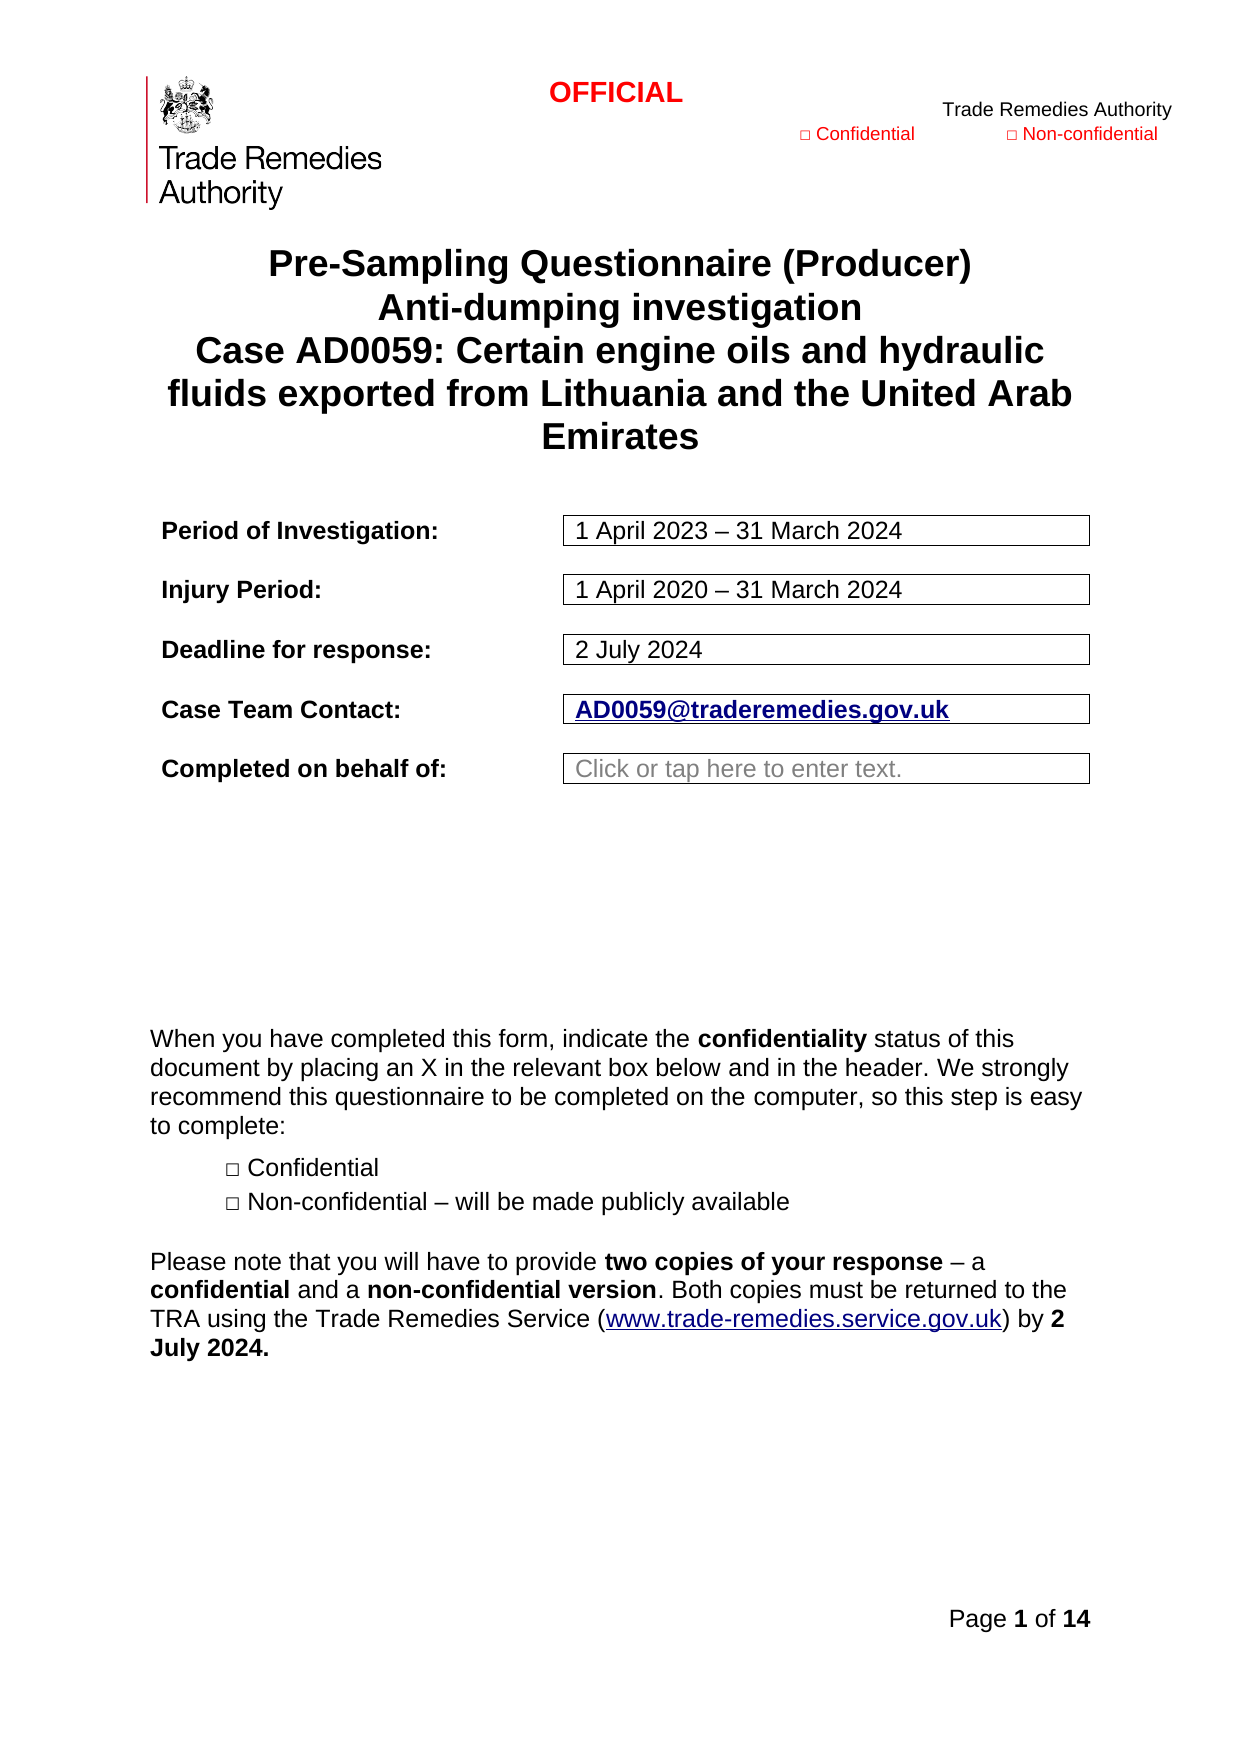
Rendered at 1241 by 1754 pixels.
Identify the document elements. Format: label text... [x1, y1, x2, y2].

table_cell Click or tap here to enter text. [564, 754, 1089, 783]
table_cell [564, 665, 1089, 693]
table_cell [150, 723, 563, 753]
text Case AD0059: Certain engine oils and hydraulic fluids exported from Lithuania and the United Arab Emirates [150, 328, 1090, 457]
text When you have completed this form, indicate the confidentiality status of this document by placing an X in the relevant box below and in the header. We strongly recommend this questionnaire to be completed on the computer, so this step is easy to complete: [150, 1024, 1090, 1139]
table_cell 2 July 2024 [564, 635, 1089, 664]
table_cell AD0059@traderemedies.gov.uk [564, 695, 1089, 723]
table_header 1 April 2023 – 31 March 2024 [564, 516, 1089, 544]
text ☐ Non-confidential – will be made publicly available [225, 1184, 1090, 1218]
table_header Period of Investigation: [150, 515, 563, 544]
table_cell [150, 604, 563, 634]
table_cell [564, 546, 1089, 574]
table_cell Deadline for response: [150, 634, 563, 664]
text Pre-Sampling Questionnaire (Producer) [150, 242, 1090, 285]
text Please note that you will have to provide two copies of your response – a confidential and a non-confidential version. Both copies must be returned to the TRA using the Trade Remedies Service (www.trade-remedies.service.gov.uk) by 2 July 2024. [150, 1247, 1090, 1362]
table_cell Case Team Contact: [150, 694, 563, 723]
table_cell Completed on behalf of: [150, 753, 563, 783]
table_cell [564, 605, 1089, 634]
table_cell [150, 545, 563, 574]
table_cell [150, 664, 563, 693]
table_cell 1 April 2020 – 31 March 2024 [564, 575, 1089, 604]
table_cell Injury Period: [150, 574, 563, 604]
text Anti-dumping investigation [150, 285, 1090, 328]
table_cell [564, 724, 1089, 753]
text ☐ Confidential [225, 1150, 1090, 1184]
